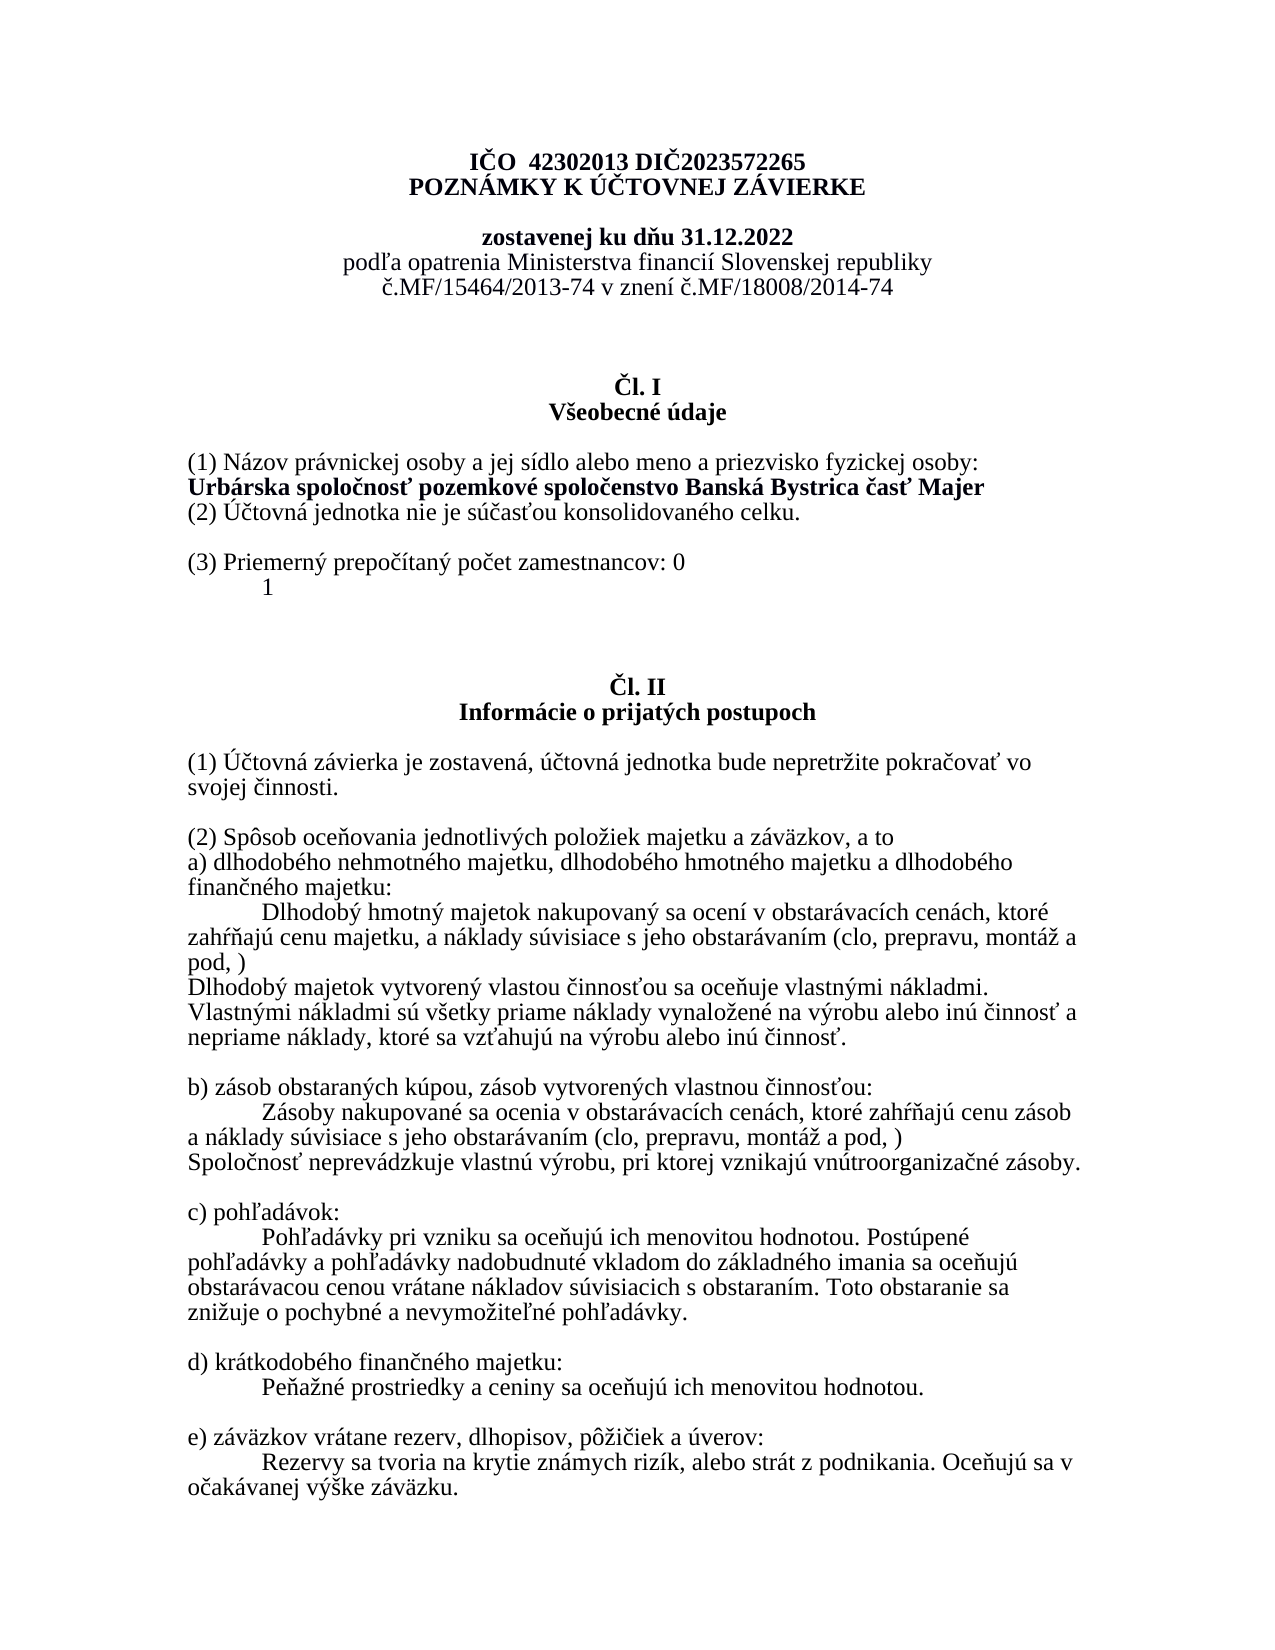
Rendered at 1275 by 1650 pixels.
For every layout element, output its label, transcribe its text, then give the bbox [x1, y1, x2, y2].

text 1 [187, 575, 1087, 600]
text Dlhodobý majetok vytvorený vlastou činnosťou sa oceňuje vlastnými nákladmi. Vlastnými nákladmi sú všetky priame náklady vynaložené na výrobu alebo inú činnosť a nepriame náklady, ktoré sa vzťahujú na výrobu alebo inú činnosť. [187, 975, 1087, 1050]
text Čl. II [187, 675, 1087, 700]
text Informácie o prijatých postupoch [187, 700, 1087, 725]
text (2) Spôsob oceňovania jednotlivých položiek majetku a záväzkov, a to [187, 825, 1087, 850]
text (1) Účtovná závierka je zostavená, účtovná jednotka bude nepretržite pokračovať vo svojej činnosti. [187, 750, 1087, 800]
text Pohľadávky pri vzniku sa oceňujú ich menovitou hodnotou. Postúpené pohľadávky a pohľadávky nadobudnuté vkladom do základného imania sa oceňujú obstarávacou cenou vrátane nákladov súvisiacich s obstaraním. Toto obstaranie sa znižuje o pochybné a nevymožiteľné pohľadávky. [187, 1225, 1087, 1325]
text e) záväzkov vrátane rezerv, dlhopisov, pôžičiek a úverov: [187, 1425, 1087, 1450]
text Všeobecné údaje [187, 400, 1087, 425]
text d) krátkodobého finančného majetku: [187, 1350, 1087, 1375]
text IČO 42302013 DIČ2023572265 [187, 150, 1087, 175]
text Zásoby nakupované sa ocenia v obstarávacích cenách, ktoré zahŕňajú cenu zásob a náklady súvisiace s jeho obstarávaním (clo, prepravu, montáž a pod, ) [187, 1100, 1087, 1150]
text (3) Priemerný prepočítaný počet zamestnancov: 0 [187, 550, 1087, 575]
text Spoločnosť neprevádzkuje vlastnú výrobu, pri ktorej vznikajú vnútroorganizačné zásoby. [187, 1150, 1087, 1175]
text b) zásob obstaraných kúpou, zásob vytvorených vlastnou činnosťou: [187, 1075, 1087, 1100]
text Urbárska spoločnosť pozemkové spoločenstvo Banská Bystrica časť Majer [187, 475, 1087, 500]
text (1) Názov právnickej osoby a jej sídlo alebo meno a priezvisko fyzickej osoby: [187, 450, 1087, 475]
text a) dlhodobého nehmotného majetku, dlhodobého hmotného majetku a dlhodobého finančného majetku: [187, 850, 1087, 900]
text c) pohľadávok: [187, 1200, 1087, 1225]
text zostavenej ku dňu 31.12.2022 [187, 225, 1087, 250]
text č.MF/15464/2013-74 v znení č.MF/18008/2014-74 [187, 275, 1087, 300]
text (2) Účtovná jednotka nie je súčasťou konsolidovaného celku. [187, 500, 1087, 525]
text Peňažné prostriedky a ceniny sa oceňujú ich menovitou hodnotou. [187, 1375, 1087, 1400]
text podľa opatrenia Ministerstva financií Slovenskej republiky [187, 250, 1087, 275]
text Čl. I [187, 375, 1087, 400]
text Dlhodobý hmotný majetok nakupovaný sa ocení v obstarávacích cenách, ktoré zahŕňajú cenu majetku, a náklady súvisiace s jeho obstarávaním (clo, prepravu, montáž a pod, ) [187, 900, 1087, 975]
text POZNÁMKY K ÚČTOVNEJ ZÁVIERKE [187, 175, 1087, 200]
text Rezervy sa tvoria na krytie známych rizík, alebo strát z podnikania. Oceňujú sa v očakávanej výške záväzku. [187, 1450, 1087, 1500]
